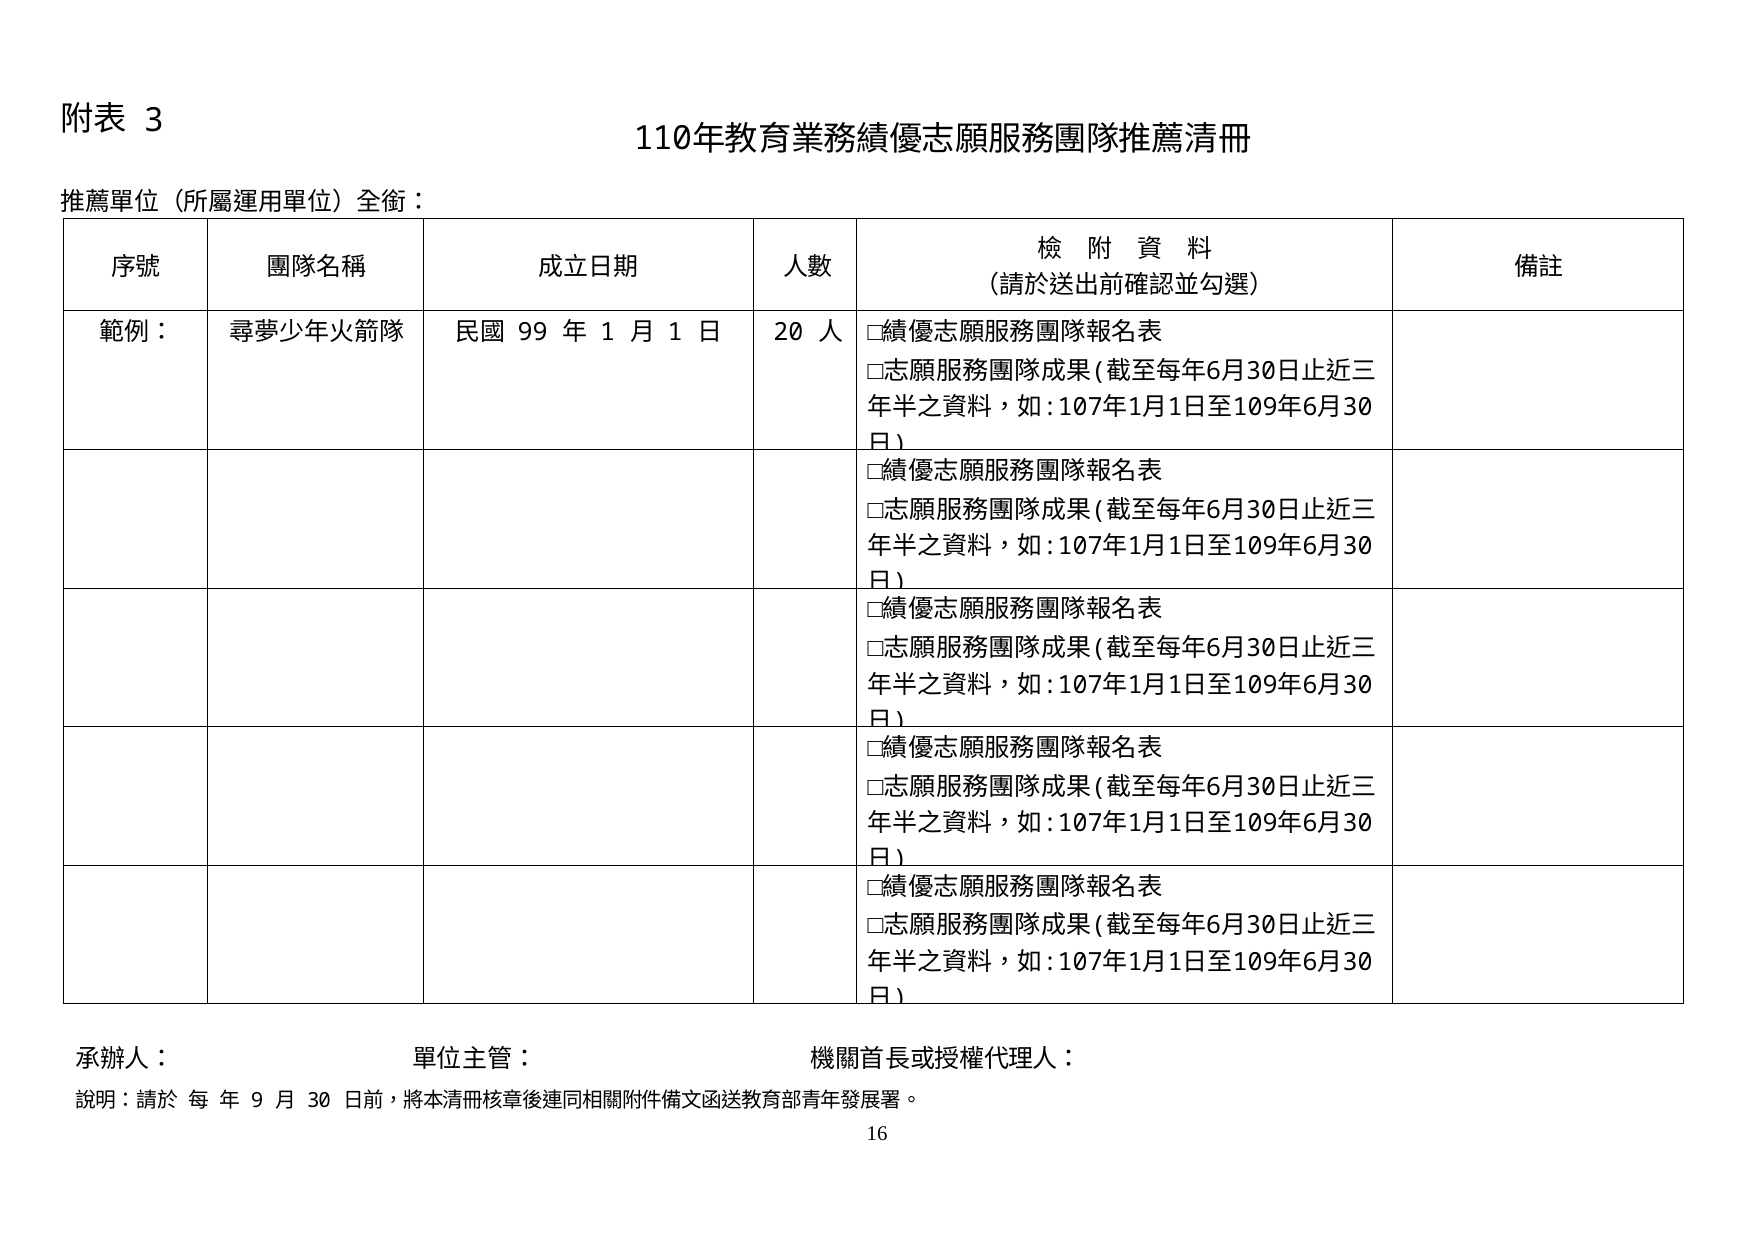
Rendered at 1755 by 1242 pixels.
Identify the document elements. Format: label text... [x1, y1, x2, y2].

table_cell [1393, 866, 1683, 1003]
table_cell [754, 589, 856, 726]
text 推薦單位（所屬運用單位）全銜： [60, 172, 1698, 214]
table_cell □績優志願服務團隊報名表 □志願服務團隊成果(截至每年6月30日止近三年半之資料，如:107年1月1日至109年6月30日) □團隊成立備查在案之文件影本 [857, 589, 1392, 726]
table_cell 民國 99 年 1 月 1 日 [424, 311, 753, 449]
table_cell [1393, 727, 1683, 865]
table_cell □績優志願服務團隊報名表 □志願服務團隊成果(截至每年6月30日止近三年半之資料，如:107年1月1日至109年6月30日) □團隊成立備查在案之文件影本 [857, 450, 1392, 588]
table_cell □績優志願服務團隊報名表 □志願服務團隊成果(截至每年6月30日止近三年半之資料，如:107年1月1日至109年6月30日) □團隊成立備查在案之文件影本 [857, 311, 1392, 449]
table_cell [1393, 450, 1683, 588]
table_cell [64, 450, 207, 588]
table_cell [208, 727, 423, 865]
table_cell □績優志願服務團隊報名表 □志願服務團隊成果(截至每年6月30日止近三年半之資料，如:107年1月1日至109年6月30日) □團隊成立備查在案之文件影本 [857, 866, 1392, 1003]
table_header 序號 [64, 219, 207, 310]
table_header 團隊名稱 [208, 219, 423, 310]
table_cell [1393, 589, 1683, 726]
table_cell [424, 450, 753, 588]
text 說明：請於 每 年 9 月 30 日前，將本清冊核章後連同相關附件備文函送教育部青年發展署。 [75, 1084, 1698, 1114]
table_cell [64, 727, 207, 865]
table_header 檢 附 資 料 （請於送出前確認並勾選） [857, 219, 1392, 310]
table_cell [424, 727, 753, 865]
text 承辦人： 單位主管： 機關首長或授權代理人： [75, 1038, 1698, 1074]
table_header 成立日期 [424, 219, 753, 310]
table_cell [754, 866, 856, 1003]
table_cell [208, 866, 423, 1003]
table_cell 範例： [64, 311, 207, 449]
table_cell [64, 866, 207, 1003]
table_cell 20 人 [754, 311, 856, 449]
table_cell [1393, 311, 1683, 449]
table_cell [208, 589, 423, 726]
text 附表 3 110年教育業務績優志願服務團隊推薦清冊 [60, 99, 1698, 157]
table_cell [424, 589, 753, 726]
table_cell [208, 450, 423, 588]
table_cell [424, 866, 753, 1003]
table_header 人數 [754, 219, 856, 310]
table_cell □績優志願服務團隊報名表 □志願服務團隊成果(截至每年6月30日止近三年半之資料，如:107年1月1日至109年6月30日) □團隊成立備查在案之文件影本 [857, 727, 1392, 865]
table_cell [754, 727, 856, 865]
table_cell [64, 589, 207, 726]
table_cell 尋夢少年火箭隊 [208, 311, 423, 449]
table_header 備註 [1393, 219, 1683, 310]
table_cell [754, 450, 856, 588]
